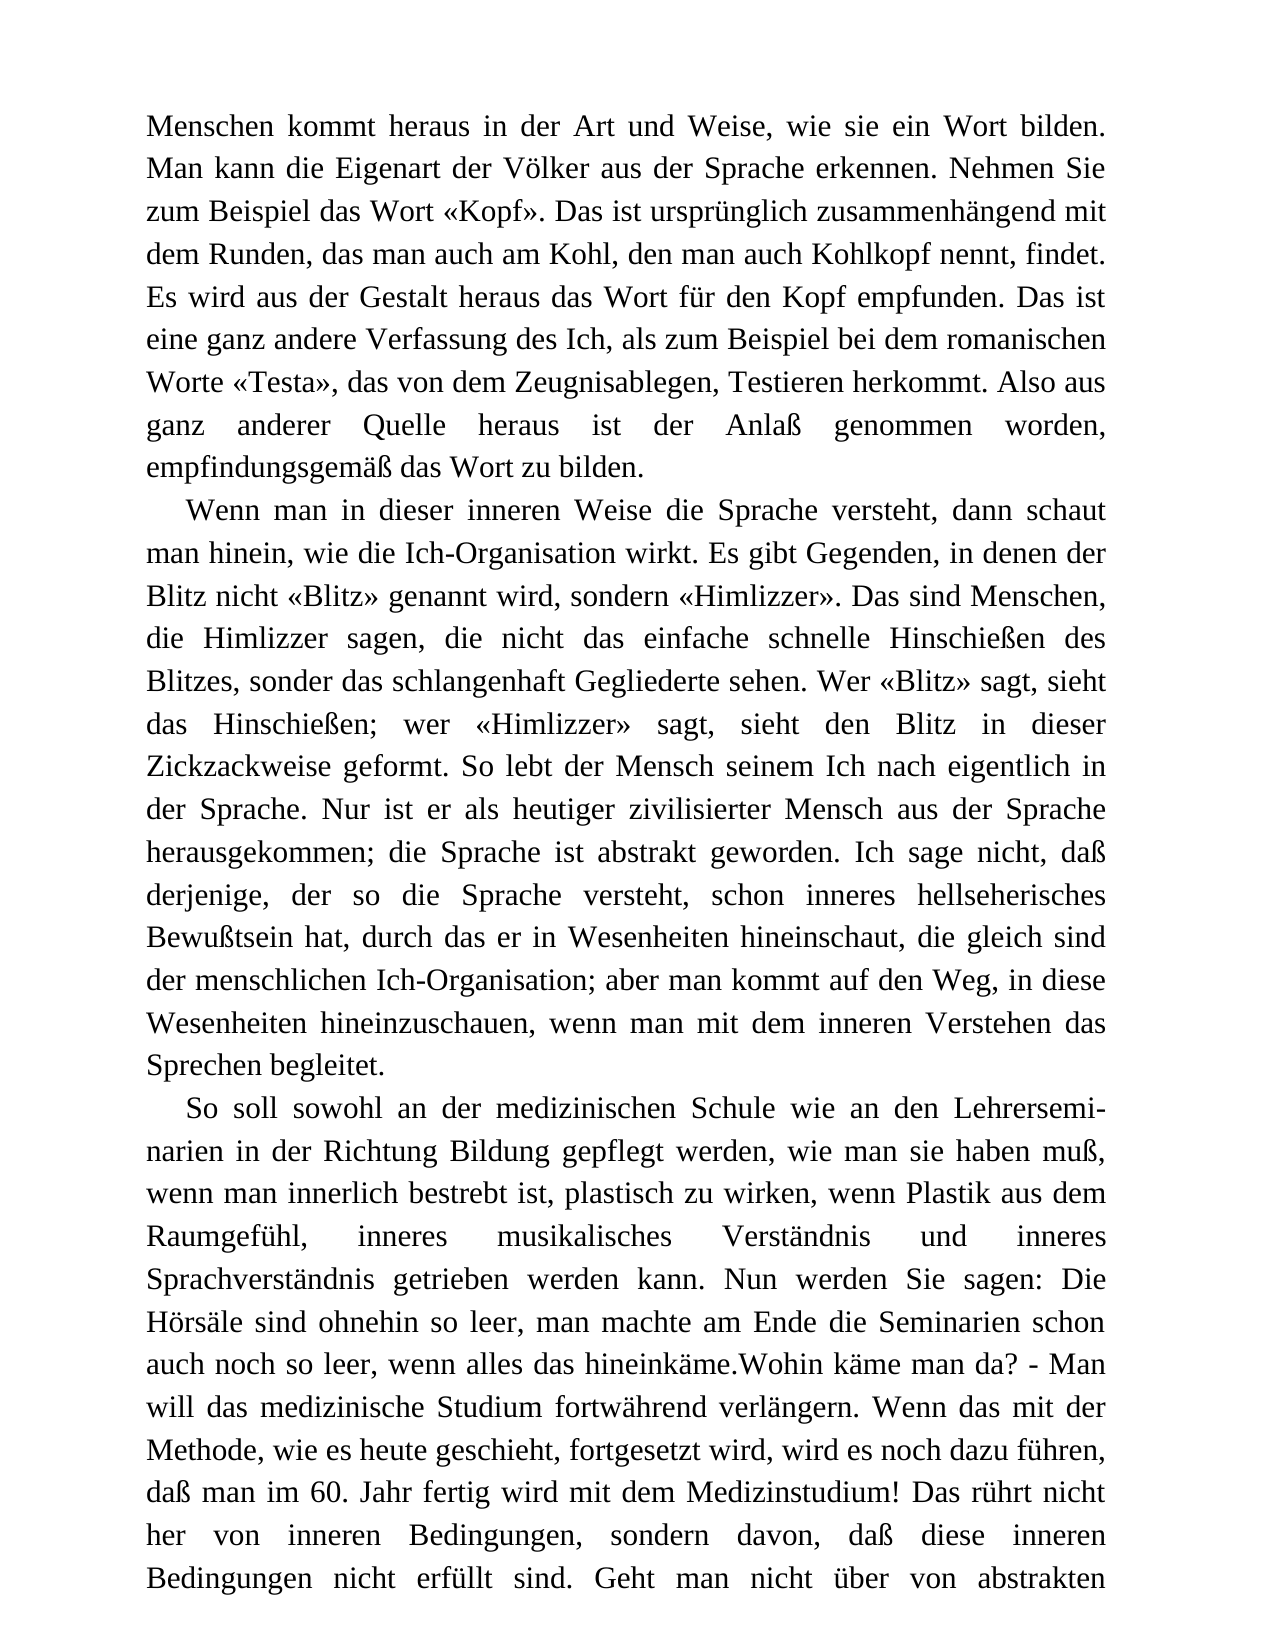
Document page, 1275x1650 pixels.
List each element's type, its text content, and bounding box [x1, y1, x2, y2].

text So soll sowohl an der medizinischen Schule wie an den Lehrersemi- narien in der Richtung Bildung gepflegt werden, wie man sie haben muß, wenn man innerlich bestrebt ist, plastisch zu wirken, wenn Plastik aus dem Raumgefühl, inneres musikalisches Verständnis und inneres Sprachverständnis getrieben werden kann. Nun werden Sie sagen: Die Hörsäle sind ohnehin so leer, man machte am Ende die Seminarien schon auch noch so leer, wenn alles das hineinkäme.Wohin käme man da? - Man will das medizinische Studium fortwährend verlängern. Wenn das mit der Methode, wie es heute geschieht, fortgesetzt wird, wird es noch dazu führen, daß man im 60. Jahr fertig wird mit dem Medizinstudium! Das rührt nicht her von inneren Bedingungen, sondern davon, daß diese inneren Bedingungen nicht erfüllt sind. Geht man nicht über von abstrakten [146, 1089, 1107, 1595]
text Menschen kommt heraus in der Art und Weise, wie sie ein Wort bilden. Man kann die Eigenart der Völker aus der Sprache erkennen. Nehmen Sie zum Beispiel das Wort «Kopf». Das ist ursprünglich zusammenhängend mit dem Runden, das man auch am Kohl, den man auch Kohlkopf nennt, findet. Es wird aus der Gestalt heraus das Wort für den Kopf empfunden. Das ist eine ganz andere Verfassung des Ich, als zum Beispiel bei dem romanischen Worte «Testa», das von dem Zeugnisablegen, Testieren herkommt. Also aus ganz anderer Quelle heraus ist der Anlaß genommen worden, empfindungsgemäß das Wort zu bilden. [146, 107, 1107, 485]
text Wenn man in dieser inneren Weise die Sprache versteht, dann schaut man hinein, wie die Ich-Organisation wirkt. Es gibt Gegenden, in denen der Blitz nicht «Blitz» genannt wird, sondern «Himlizzer». Das sind Menschen, die Himlizzer sagen, die nicht das einfache schnelle Hinschießen des Blitzes, sonder das schlangenhaft Gegliederte sehen. Wer «Blitz» sagt, sieht das Hinschießen; wer «Himlizzer» sagt, sieht den Blitz in dieser Zickzackweise geformt. So lebt der Mensch seinem Ich nach eigentlich in der Sprache. Nur ist er als heutiger zivilisierter Mensch aus der Sprache herausgekommen; die Sprache ist abstrakt geworden. Ich sage nicht, daß derjenige, der so die Sprache versteht, schon inneres hellseherisches Bewußtsein hat, durch das er in Wesenheiten hineinschaut, die gleich sind der menschlichen Ich-Organisation; aber man kommt auf den Weg, in diese Wesenheiten hineinzuschauen, wenn man mit dem inneren Verstehen das Sprechen begleitet. [146, 491, 1107, 1083]
